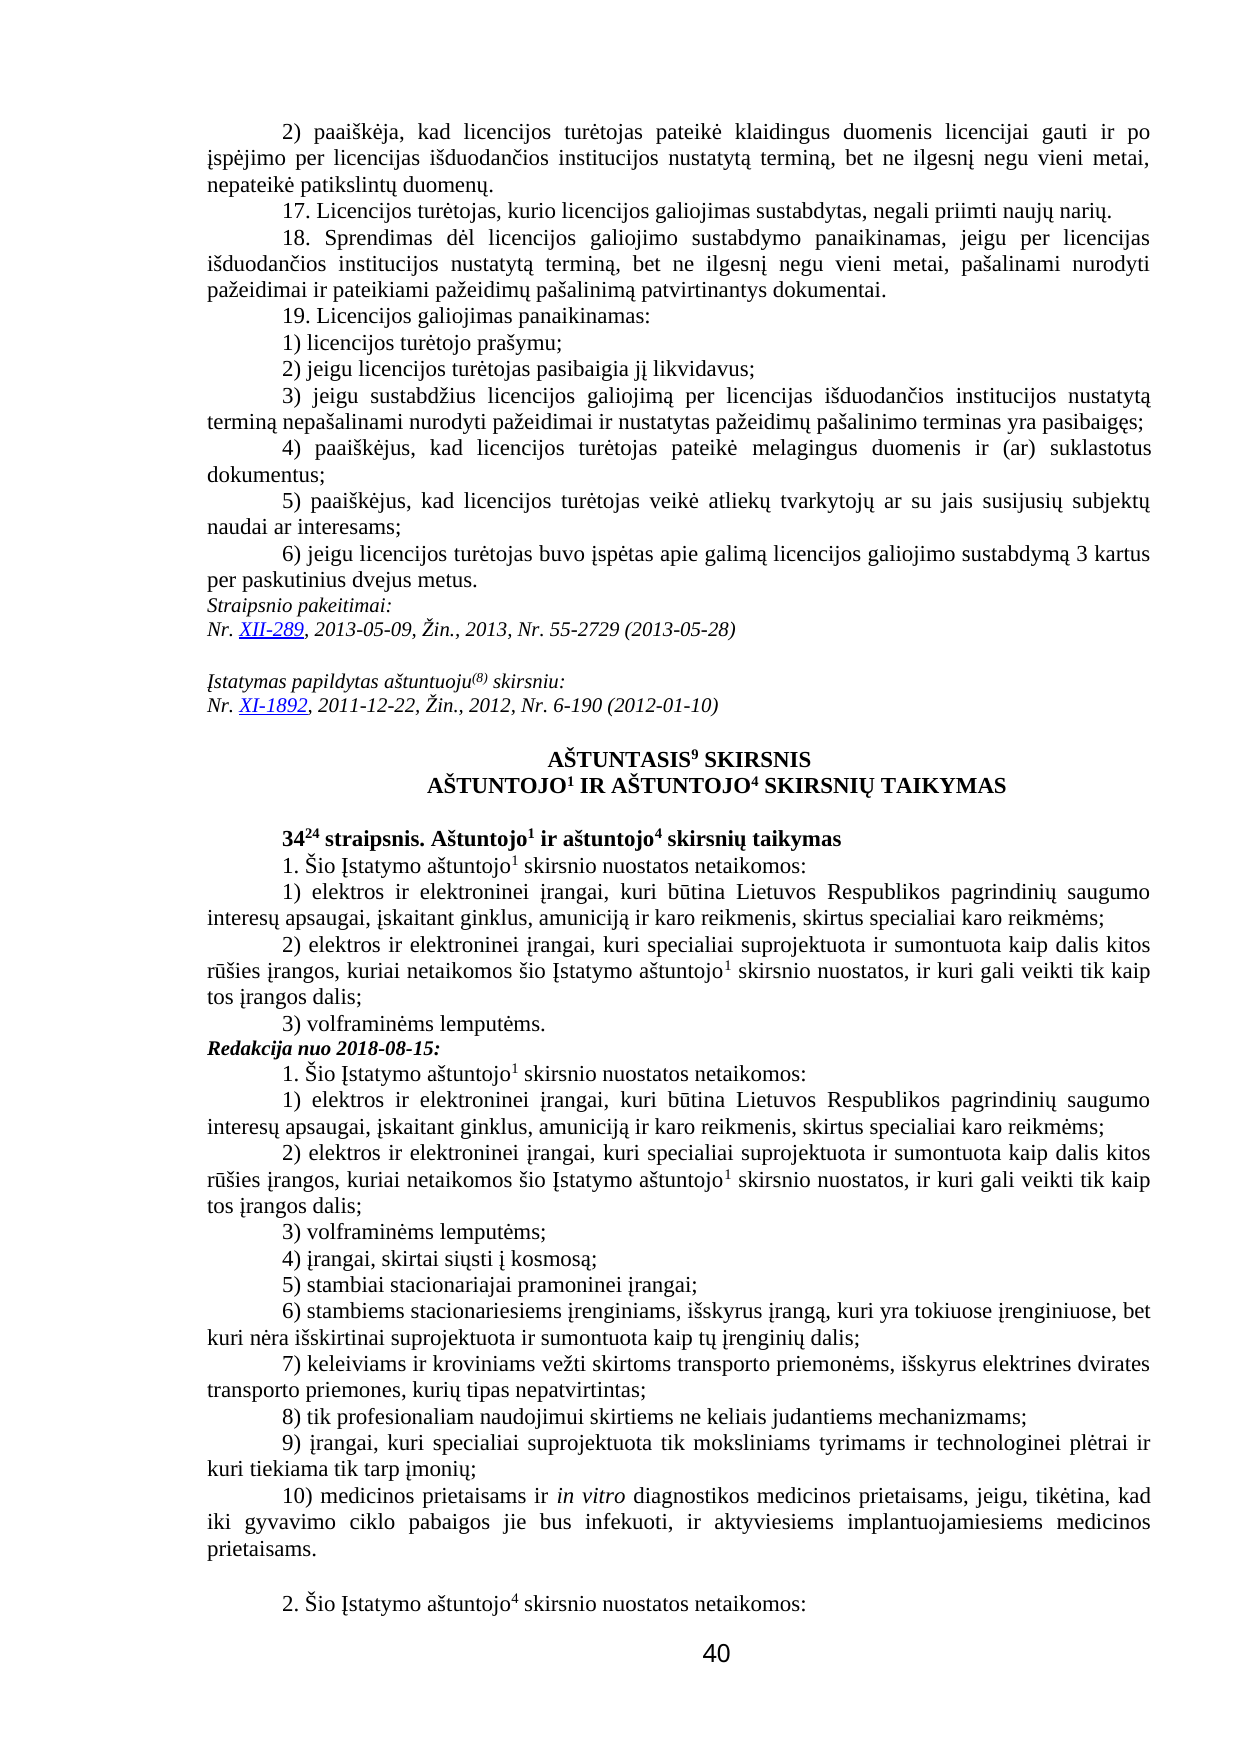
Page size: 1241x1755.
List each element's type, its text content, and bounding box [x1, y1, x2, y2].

text 4) paaiškėjus, kad licencijos turėtojas pateikė melagingus duomenis ir (ar) suklastotus dokumentus; [207, 434, 1152, 487]
text 10) medicinos prietaisams ir in vitro diagnostikos medicinos prietaisams, jeigu, tikėtina, kad iki gyvavimo ciklo pabaigos jie bus infekuoti, ir aktyviesiems implantuojamiesiems medicinos prietaisams. [207, 1482, 1152, 1561]
text 8) tik profesionaliam naudojimui skirtiems ne keliais judantiems mechanizmams; [207, 1403, 1152, 1429]
text 5) paaiškėjus, kad licencijos turėtojas veikė atliekų tvarkytojų ar su jais susijusių subjektų naudai ar interesams; [207, 487, 1152, 540]
text 6) stambiems stacionariesiems įrenginiams, išskyrus įrangą, kuri yra tokiuose įrenginiuose, bet kuri nėra išskirtinai suprojektuota ir sumontuota kaip tų įrenginių dalis; [207, 1297, 1152, 1350]
text 2) elektros ir elektroninei įrangai, kuri specialiai suprojektuota ir sumontuota kaip dalis kitos rūšies įrangos, kuriai netaikomos šio Įstatymo aštuntojo1 skirsnio nuostatos, ir kuri gali veikti tik kaip tos įrangos dalis; [207, 1139, 1152, 1218]
text 3) volframinėms lemputėms. [207, 1010, 1152, 1036]
text 3424 straipsnis. Aštuntojo1 ir aštuntojo4 skirsnių taikymas [207, 825, 1152, 852]
text 5) stambiai stacionariajai pramoninei įrangai; [207, 1271, 1152, 1297]
text 19. Licencijos galiojimas panaikinamas: [207, 303, 1152, 329]
text 4) įrangai, skirtai siųsti į kosmosą; [207, 1245, 1152, 1271]
text Nr. XII-289, 2013-05-09, Žin., 2013, Nr. 55-2729 (2013-05-28) [207, 617, 1152, 641]
text 7) keleiviams ir kroviniams vežti skirtoms transporto priemonėms, išskyrus elektrines dvirates transporto priemones, kurių tipas nepatvirtintas; [207, 1350, 1152, 1403]
text 1. Šio Įstatymo aštuntojo1 skirsnio nuostatos netaikomos: [207, 852, 1152, 878]
text Nr. XI-1892, 2011-12-22, Žin., 2012, Nr. 6-190 (2012-01-10) [207, 693, 1152, 717]
text AŠTUNTASIS9 SKIRSNIS [207, 746, 1152, 773]
text 1. Šio Įstatymo aštuntojo1 skirsnio nuostatos netaikomos: [207, 1060, 1152, 1087]
text Redakcija nuo 2018-08-15: [207, 1036, 1152, 1060]
text 6) jeigu licencijos turėtojas buvo įspėtas apie galimą licencijos galiojimo sustabdymą 3 kartus per paskutinius dvejus metus. [207, 540, 1152, 592]
text 2. Šio Įstatymo aštuntojo4 skirsnio nuostatos netaikomos: [207, 1590, 1152, 1616]
text Straipsnio pakeitimai: [207, 592, 1152, 617]
text 18. Sprendimas dėl licencijos galiojimo sustabdymo panaikinamas, jeigu per licencijas išduodančios institucijos nustatytą terminą, bet ne ilgesnį negu vieni metai, pašalinami nurodyti pažeidimai ir pateikiami pažeidimų pašalinimą patvirtinantys dokumentai. [207, 223, 1152, 303]
text 2) paaiškėja, kad licencijos turėtojas pateikė klaidingus duomenis licencijai gauti ir po įspėjimo per licencijas išduodančios institucijos nustatytą terminą, bet ne ilgesnį negu vieni metai, nepateikė patikslintų duomenų. [207, 118, 1152, 197]
text AŠTUNTOJO1 IR AŠTUNTOJO4 SKIRSNIŲ TAIKYMAS [207, 773, 1152, 799]
text 2) elektros ir elektroninei įrangai, kuri specialiai suprojektuota ir sumontuota kaip dalis kitos rūšies įrangos, kuriai netaikomos šio Įstatymo aštuntojo1 skirsnio nuostatos, ir kuri gali veikti tik kaip tos įrangos dalis; [207, 931, 1152, 1010]
text Įstatymas papildytas aštuntuoju(8) skirsniu: [207, 669, 1152, 693]
text 3) jeigu sustabdžius licencijos galiojimą per licencijas išduodančios institucijos nustatytą terminą nepašalinami nurodyti pažeidimai ir nustatytas pažeidimų pašalinimo terminas yra pasibaigęs; [207, 382, 1152, 434]
text 3) volframinėms lemputėms; [207, 1218, 1152, 1245]
text 1) elektros ir elektroninei įrangai, kuri būtina Lietuvos Respublikos pagrindinių saugumo interesų apsaugai, įskaitant ginklus, amuniciją ir karo reikmenis, skirtus specialiai karo reikmėms; [207, 878, 1152, 931]
text 1) licencijos turėtojo prašymu; [207, 329, 1152, 355]
text 1) elektros ir elektroninei įrangai, kuri būtina Lietuvos Respublikos pagrindinių saugumo interesų apsaugai, įskaitant ginklus, amuniciją ir karo reikmenis, skirtus specialiai karo reikmėms; [207, 1087, 1152, 1139]
text 17. Licencijos turėtojas, kurio licencijos galiojimas sustabdytas, negali priimti naujų narių. [207, 197, 1152, 223]
text 2) jeigu licencijos turėtojas pasibaigia jį likvidavus; [207, 355, 1152, 382]
text 9) įrangai, kuri specialiai suprojektuota tik moksliniams tyrimams ir technologinei plėtrai ir kuri tiekiama tik tarp įmonių; [207, 1429, 1152, 1482]
